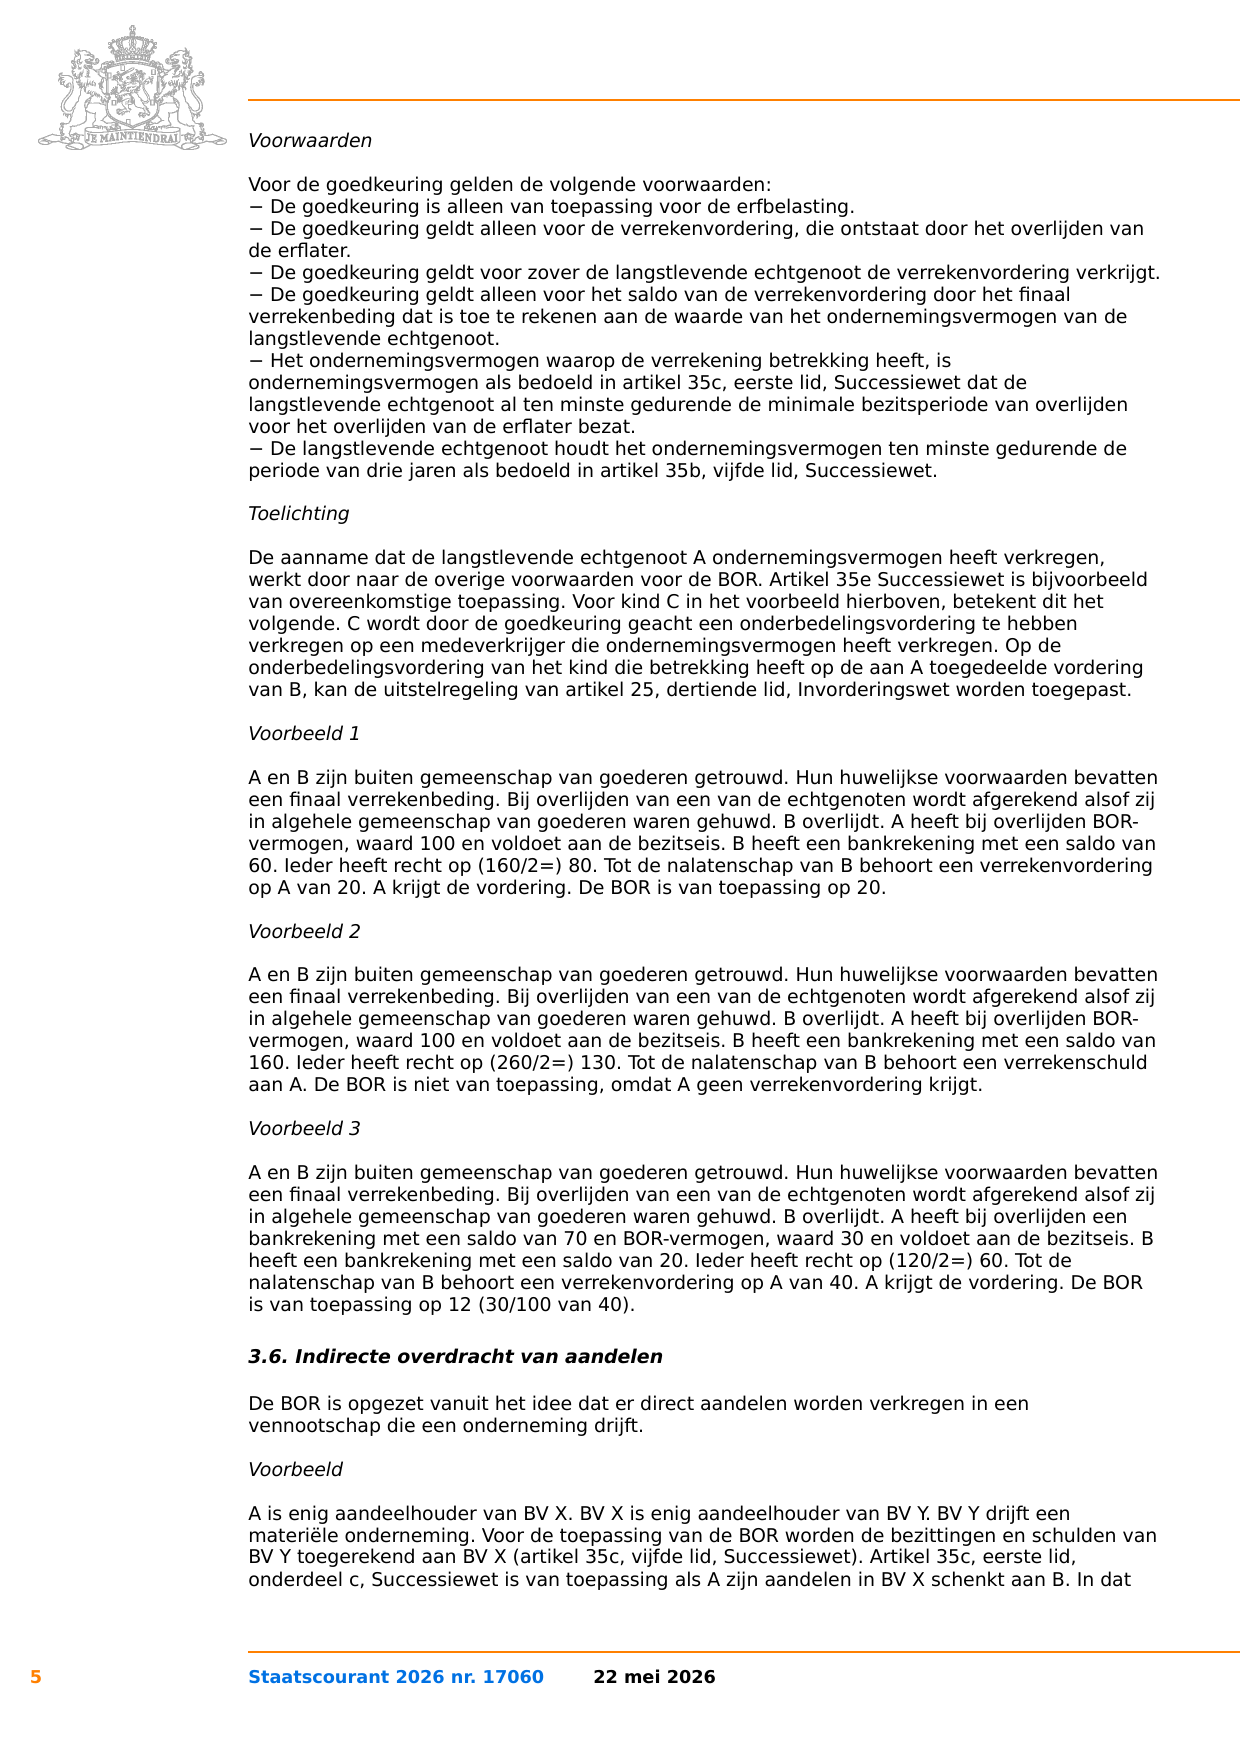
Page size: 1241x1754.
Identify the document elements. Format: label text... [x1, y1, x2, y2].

text A en B zijn buiten gemeenschap van goederen getrouwd. Hun huwelijkse voorwaarden bevatten een finaal verrekenbeding. Bij overlijden van een van de echtgenoten wordt afgerekend alsof zij in algehele gemeenschap van goederen waren gehuwd. B overlijdt. A heeft bij overlijden BOR-vermogen, waard 100 en voldoet aan de bezitseis. B heeft een bankrekening met een saldo van 60. Ieder heeft recht op (160/2=) 80. Tot de nalatenschap van B behoort een verrekenvordering op A van 20. A krijgt de vordering. De BOR is van toepassing op 20. [248, 767, 1163, 899]
subtitle Voorbeeld 2 [248, 921, 1163, 942]
subtitle 3.6. Indirecte overdracht van aandelen [248, 1346, 1163, 1368]
subtitle Toelichting [248, 503, 1163, 525]
text De aanname dat de langstlevende echtgenoot A ondernemingsvermogen heeft verkregen, werkt door naar de overige voorwaarden voor de BOR. Artikel 35e Successiewet is bijvoorbeeld van overeenkomstige toepassing. Voor kind C in het voorbeeld hierboven, betekent dit het volgende. C wordt door de goedkeuring geacht een onderbedelingsvordering te hebben verkregen op een medeverkrijger die ondernemingsvermogen heeft verkregen. Op de onderbedelingsvordering van het kind die betrekking heeft op de aan A toegedeelde vordering van B, kan de uitstelregeling van artikel 25, dertiende lid, Invorderingswet worden toegepast. [248, 547, 1163, 701]
subtitle Voorbeeld 1 [248, 723, 1163, 745]
subtitle Voorbeeld 3 [248, 1118, 1163, 1140]
subtitle Voorwaarden [248, 130, 1163, 152]
text − De goedkeuring geldt alleen voor het saldo van de verrekenvordering door het finaal verrekenbeding dat is toe te rekenen aan de waarde van het ondernemingsvermogen van de langstlevende echtgenoot. [248, 284, 1163, 349]
text − De goedkeuring is alleen van toepassing voor de erfbelasting. [248, 196, 1163, 218]
text De BOR is opgezet vanuit het idee dat er direct aandelen worden verkregen in een vennootschap die een onderneming drijft. [248, 1393, 1163, 1437]
text A is enig aandeelhouder van BV X. BV X is enig aandeelhouder van BV Y. BV Y drijft een materiële onderneming. Voor de toepassing van de BOR worden de bezittingen en schulden van BV Y toegerekend aan BV X (artikel 35c, vijfde lid, Successiewet). Artikel 35c, eerste lid, onderdeel c, Successiewet is van toepassing als A zijn aandelen in BV X schenkt aan B. In dat [248, 1502, 1163, 1590]
text − De goedkeuring geldt voor zover de langstlevende echtgenoot de verrekenvordering verkrijgt. [248, 262, 1163, 284]
text − De goedkeuring geldt alleen voor de verrekenvordering, die ontstaat door het overlijden van de erflater. [248, 218, 1163, 262]
text A en B zijn buiten gemeenschap van goederen getrouwd. Hun huwelijkse voorwaarden bevatten een finaal verrekenbeding. Bij overlijden van een van de echtgenoten wordt afgerekend alsof zij in algehele gemeenschap van goederen waren gehuwd. B overlijdt. A heeft bij overlijden BOR-vermogen, waard 100 en voldoet aan de bezitseis. B heeft een bankrekening met een saldo van 160. Ieder heeft recht op (260/2=) 130. Tot de nalatenschap van B behoort een verrekenschuld aan A. De BOR is niet van toepassing, omdat A geen verrekenvordering krijgt. [248, 964, 1163, 1096]
text − Het ondernemingsvermogen waarop de verrekening betrekking heeft, is ondernemingsvermogen als bedoeld in artikel 35c, eerste lid, Successiewet dat de langstlevende echtgenoot al ten minste gedurende de minimale bezitsperiode van overlijden voor het overlijden van de erflater bezat. [248, 349, 1163, 437]
text A en B zijn buiten gemeenschap van goederen getrouwd. Hun huwelijkse voorwaarden bevatten een finaal verrekenbeding. Bij overlijden van een van de echtgenoten wordt afgerekend alsof zij in algehele gemeenschap van goederen waren gehuwd. B overlijdt. A heeft bij overlijden een bankrekening met een saldo van 70 en BOR-vermogen, waard 30 en voldoet aan de bezitseis. B heeft een bankrekening met een saldo van 20. Ieder heeft recht op (120/2=) 60. Tot de nalatenschap van B behoort een verrekenvordering op A van 40. A krijgt de vordering. De BOR is van toepassing op 12 (30/100 van 40). [248, 1162, 1163, 1316]
picture [38, 25, 227, 150]
subtitle Voorbeeld [248, 1459, 1163, 1481]
text Voor de goedkeuring gelden de volgende voorwaarden: [248, 174, 1163, 196]
text − De langstlevende echtgenoot houdt het ondernemingsvermogen ten minste gedurende de periode van drie jaren als bedoeld in artikel 35b, vijfde lid, Successiewet. [248, 437, 1163, 481]
